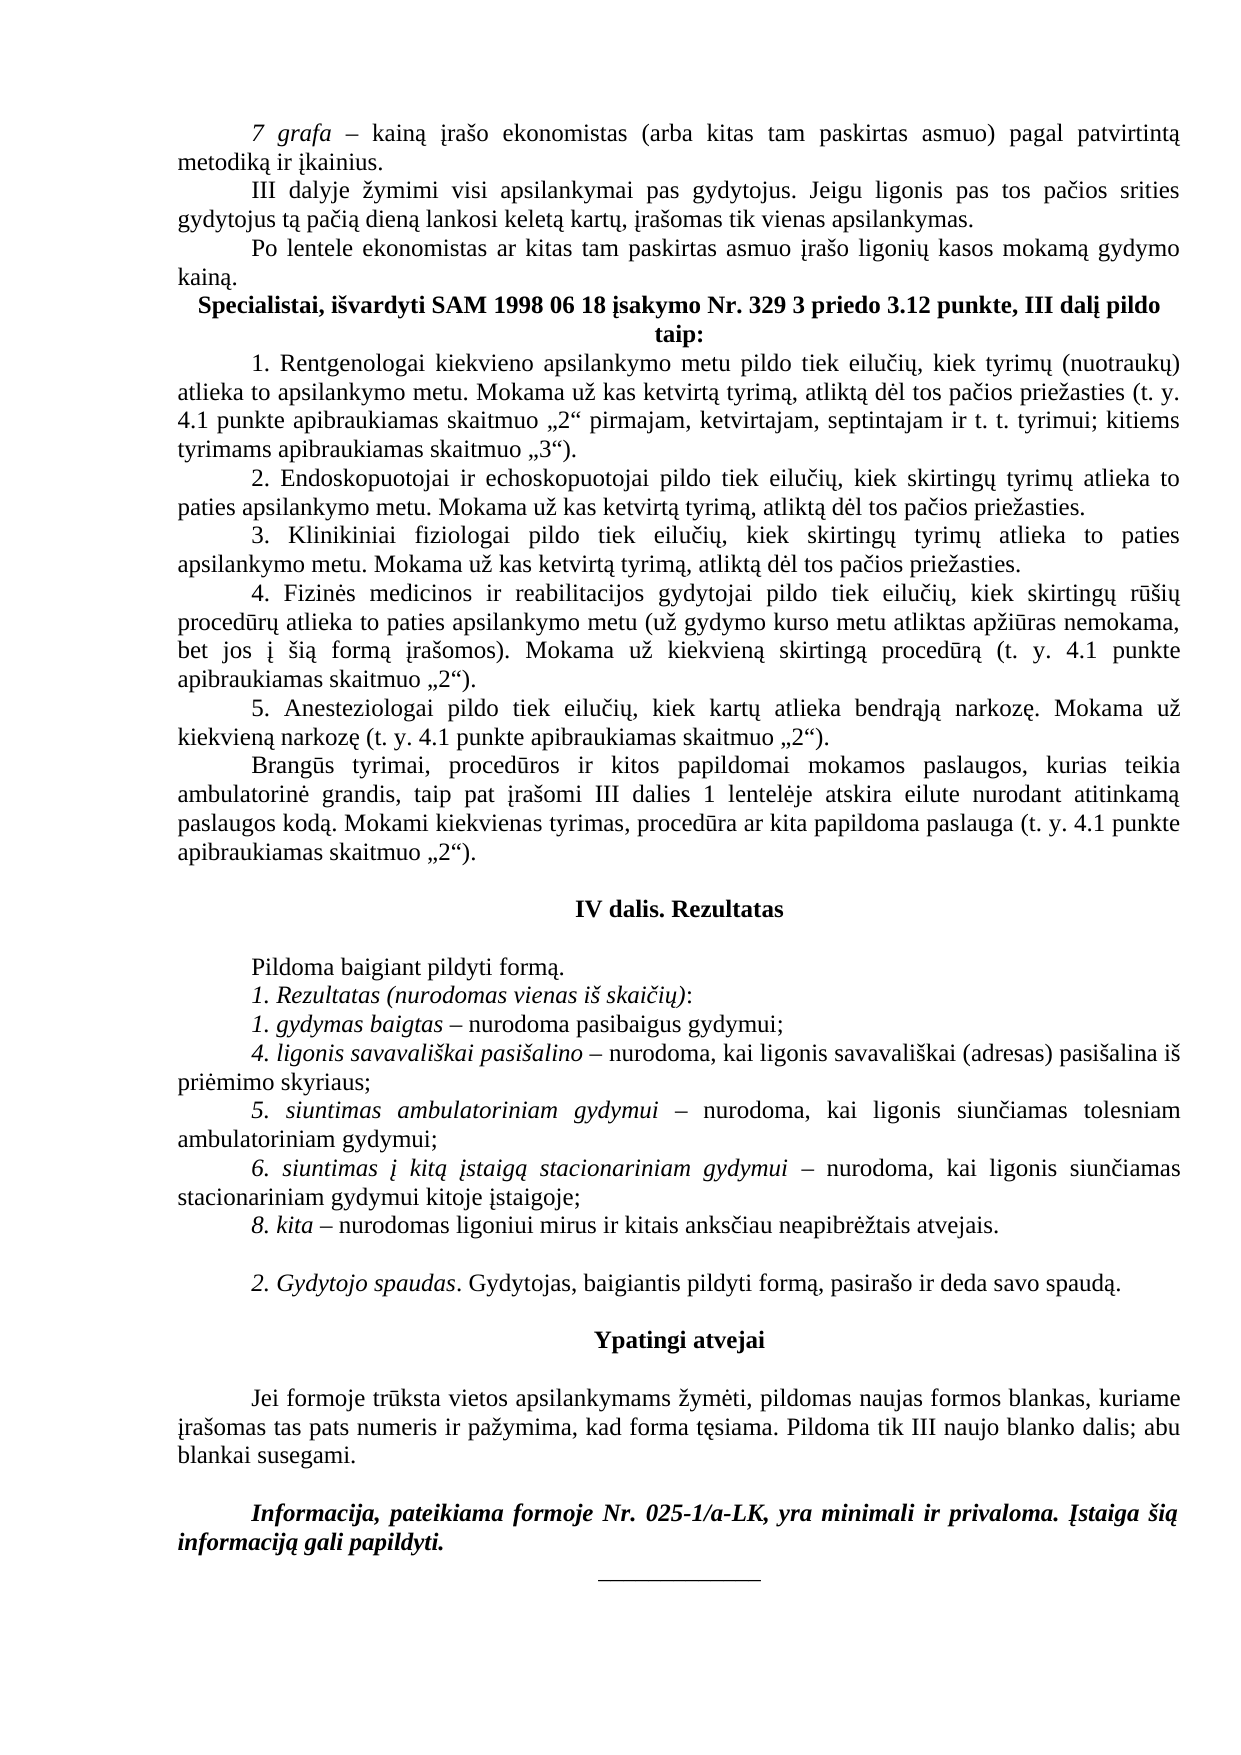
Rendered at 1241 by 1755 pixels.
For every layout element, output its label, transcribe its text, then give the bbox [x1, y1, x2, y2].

text 1. Rentgenologai kiekvieno apsilankymo metu pildo tiek eilučių, kiek tyrimų (nuotraukų) atlieka to apsilankymo metu. Mokama už kas ketvirtą tyrimą, atliktą dėl tos pačios priežasties (t. y. 4.1 punkte apibraukiamas skaitmuo „2“ pirmajam, ketvirtajam, septintajam ir t. t. tyrimui; kitiems tyrimams apibraukiamas skaitmuo „3“). [177, 348, 1181, 463]
text IV dalis. Rezultatas [177, 894, 1181, 923]
text Pildoma baigiant pildyti formą. [177, 952, 1181, 981]
text 5. siuntimas ambulatoriniam gydymui – nurodoma, kai ligonis siunčiamas tolesniam ambulatoriniam gydymui; [177, 1096, 1181, 1153]
text Brangūs tyrimai, procedūros ir kitos papildomai mokamos paslaugos, kurias teikia ambulatorinė grandis, taip pat įrašomi III dalies 1 lentelėje atskira eilute nurodant atitinkamą paslaugos kodą. Mokami kiekvienas tyrimas, procedūra ar kita papildoma paslauga (t. y. 4.1 punkte apibraukiamas skaitmuo „2“). [177, 751, 1181, 866]
text Informacija, pateikiama formoje Nr. 025-1/a-LK, yra minimali ir privaloma. Įstaiga šią informaciją gali papildyti. [177, 1498, 1181, 1556]
text _____________ [177, 1556, 1181, 1584]
text 6. siuntimas į kitą įstaigą stacionariniam gydymui – nurodoma, kai ligonis siunčiamas stacionariniam gydymui kitoje įstaigoje; [177, 1153, 1181, 1211]
text 5. Anesteziologai pildo tiek eilučių, kiek kartų atlieka bendrąją narkozę. Mokama už kiekvieną narkozę (t. y. 4.1 punkte apibraukiamas skaitmuo „2“). [177, 693, 1181, 751]
text 3. Klinikiniai fiziologai pildo tiek eilučių, kiek skirtingų tyrimų atlieka to paties apsilankymo metu. Mokama už kas ketvirtą tyrimą, atliktą dėl tos pačios priežasties. [177, 521, 1181, 578]
text 8. kita – nurodomas ligoniui mirus ir kitais anksčiau neapibrėžtais atvejais. [177, 1211, 1181, 1239]
text Jei formoje trūksta vietos apsilankymams žymėti, pildomas naujas formos blankas, kuriame įrašomas tas pats numeris ir pažymima, kad forma tęsiama. Pildoma tik III naujo blanko dalis; abu blankai susegami. [177, 1383, 1181, 1469]
text 2. Gydytojo spaudas. Gydytojas, baigiantis pildyti formą, pasirašo ir deda savo spaudą. [177, 1268, 1181, 1297]
text Ypatingi atvejai [177, 1326, 1181, 1354]
text III dalyje žymimi visi apsilankymai pas gydytojus. Jeigu ligonis pas tos pačios srities gydytojus tą pačią dieną lankosi keletą kartų, įrašomas tik vienas apsilankymas. [177, 176, 1181, 233]
text 2. Endoskopuotojai ir echoskopuotojai pildo tiek eilučių, kiek skirtingų tyrimų atlieka to paties apsilankymo metu. Mokama už kas ketvirtą tyrimą, atliktą dėl tos pačios priežasties. [177, 463, 1181, 521]
text 7 grafa – kainą įrašo ekonomistas (arba kitas tam paskirtas asmuo) pagal patvirtintą metodiką ir įkainius. [177, 118, 1181, 176]
text 1. gydymas baigtas – nurodoma pasibaigus gydymui; [177, 1009, 1181, 1038]
text 1. Rezultatas (nurodomas vienas iš skaičių): [177, 981, 1181, 1009]
text Specialistai, išvardyti SAM 1998 06 18 įsakymo Nr. 329 3 priedo 3.12 punkte, III dalį pildo taip: [177, 291, 1181, 348]
text 4. Fizinės medicinos ir reabilitacijos gydytojai pildo tiek eilučių, kiek skirtingų rūšių procedūrų atlieka to paties apsilankymo metu (už gydymo kurso metu atliktas apžiūras nemokama, bet jos į šią formą įrašomos). Mokama už kiekvieną skirtingą procedūrą (t. y. 4.1 punkte apibraukiamas skaitmuo „2“). [177, 578, 1181, 693]
text Po lentele ekonomistas ar kitas tam paskirtas asmuo įrašo ligonių kasos mokamą gydymo kainą. [177, 233, 1181, 291]
text 4. ligonis savavališkai pasišalino – nurodoma, kai ligonis savavališkai (adresas) pasišalina iš priėmimo skyriaus; [177, 1038, 1181, 1096]
